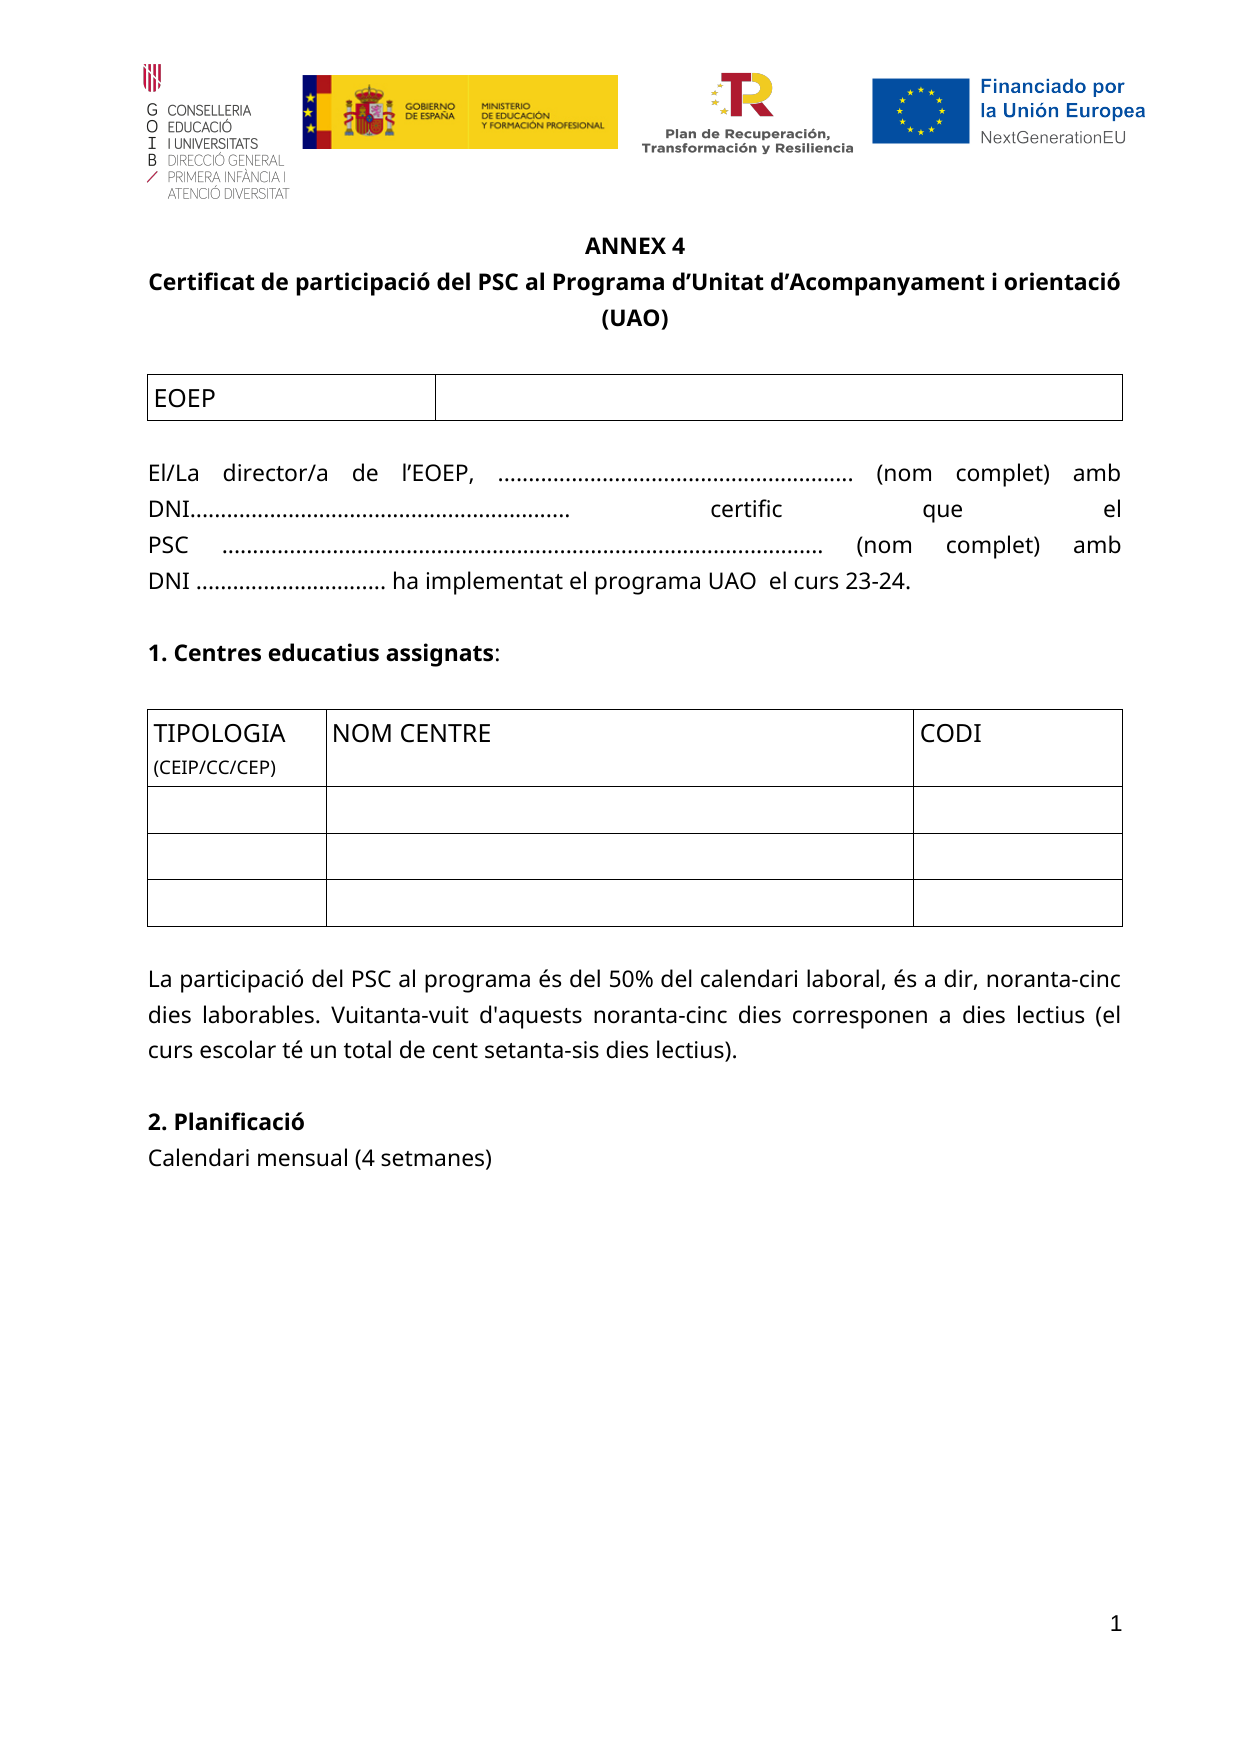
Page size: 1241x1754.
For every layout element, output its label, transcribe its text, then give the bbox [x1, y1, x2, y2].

text ANNEX 4 [148, 230, 1122, 261]
table_header [436, 375, 1122, 420]
table_cell [327, 880, 913, 926]
table_cell [148, 834, 326, 879]
table_header EOEP [148, 375, 435, 420]
text Calendari mensual (4 setmanes) [148, 1142, 1122, 1173]
table_cell [327, 787, 913, 832]
picture [132, 55, 294, 212]
text Certificat de participació del PSC al Programa d’Unitat d’Acompanyament i orientació (UAO) [148, 266, 1122, 333]
table_cell [327, 834, 913, 879]
table_header CODI [914, 710, 1122, 786]
table_cell [148, 787, 326, 832]
text 1. Centres educatius assignats: [148, 637, 1122, 668]
text La participació del PSC al programa és del 50% del calendari laboral, és a dir, noranta-cinc dies laborables. Vuitanta-vuit d'aquests noranta-cinc dies corresponen a dies lectius (el curs escolar té un total de cent setanta-sis dies lectius). [148, 963, 1122, 1066]
table_header NOM CENTRE [327, 710, 913, 786]
table_cell [914, 880, 1122, 926]
table_cell [914, 787, 1122, 832]
picture [632, 59, 863, 169]
text El/La director/a de l’EOEP, .......................................................... (nom complet) amb DNI.............................................................. certific que el PSC .................................................................................................. (nom complet) amb DNI ............................... ha implementat el programa UAO el curs 23-24. [148, 457, 1122, 596]
picture [865, 68, 1150, 152]
table_header TIPOLOGIA (CEIP/CC/CEP) [148, 710, 326, 786]
table_cell [914, 834, 1122, 879]
table_cell [148, 880, 326, 926]
text 2. Planificació [148, 1106, 1122, 1138]
